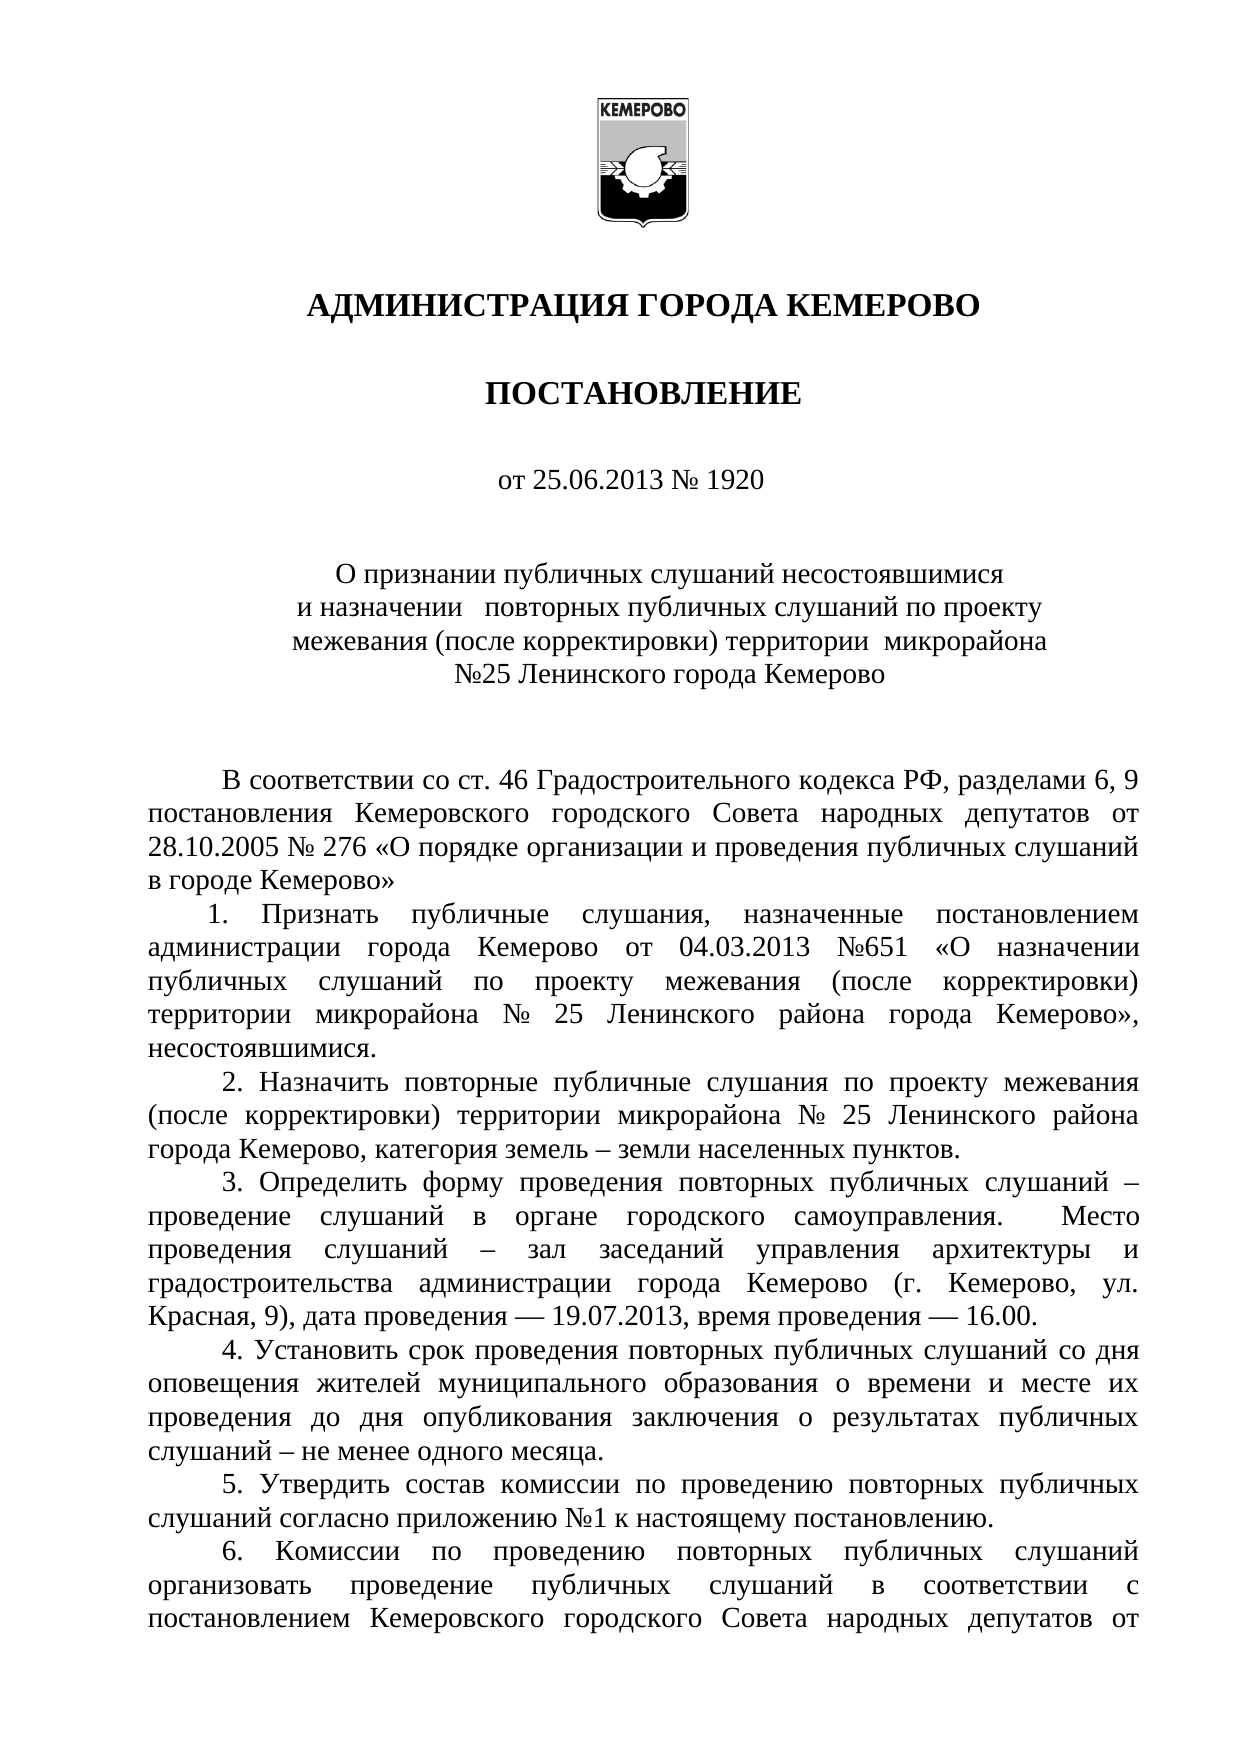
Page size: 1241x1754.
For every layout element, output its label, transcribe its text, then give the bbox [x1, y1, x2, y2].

text №25 Ленинского города Кемерово [148, 656, 1140, 690]
text 4. Установить срок проведения повторных публичных слушаний со дня оповещения жителей муниципального образования о времени и месте их проведения до дня опубликования заключения о результатах публичных слушаний – не менее одного месяца. [148, 1332, 1140, 1466]
text межевания (после корректировки) территории микрорайона [148, 623, 1140, 656]
text ПОСТАНОВЛЕНИЕ [148, 374, 1140, 412]
text АДМИНИСТРАЦИЯ ГОРОДА КЕМЕРОВО [148, 285, 1140, 323]
text 1. Признать публичные слушания, назначенные постановлением администрации города Кемерово от 04.03.2013 №651 «О назначении публичных слушаний по проекту межевания (после корректировки) территории микрорайона № 25 Ленинского района города Кемерово», несостоявшимися. [148, 896, 1140, 1064]
text В соответствии со ст. 46 Градостроительного кодекса РФ, разделами 6, 9 постановления Кемеровского городского Совета народных депутатов от 28.10.2005 № 276 «О порядке организации и проведения публичных слушаний в городе Кемерово» [148, 762, 1140, 896]
text 5. Утвердить состав комиссии по проведению повторных публичных слушаний согласно приложению №1 к настоящему постановлению. [148, 1466, 1140, 1533]
text и назначении повторных публичных слушаний по проекту [148, 589, 1140, 623]
text от 25.06.2013 № 1920 [148, 462, 1140, 496]
text 2. Назначить повторные публичные слушания по проекту межевания (после корректировки) территории микрорайона № 25 Ленинского района города Кемерово, категория земель – земли населенных пунктов. [148, 1064, 1140, 1164]
text 6. Комиссии по проведению повторных публичных слушаний организовать проведение публичных слушаний в соответствии с постановлением Кемеровского городского Совета народных депутатов от [148, 1533, 1140, 1634]
text 3. Определить форму проведения повторных публичных слушаний – проведение слушаний в органе городского самоуправления. Место проведения слушаний – зал заседаний управления архитектуры и градостроительства администрации города Кемерово (г. Кемерово, ул. Красная, 9), дата проведения — 19.07.2013, время проведения — 16.00. [148, 1164, 1140, 1332]
text О признании публичных слушаний несостоявшимися [148, 556, 1140, 589]
